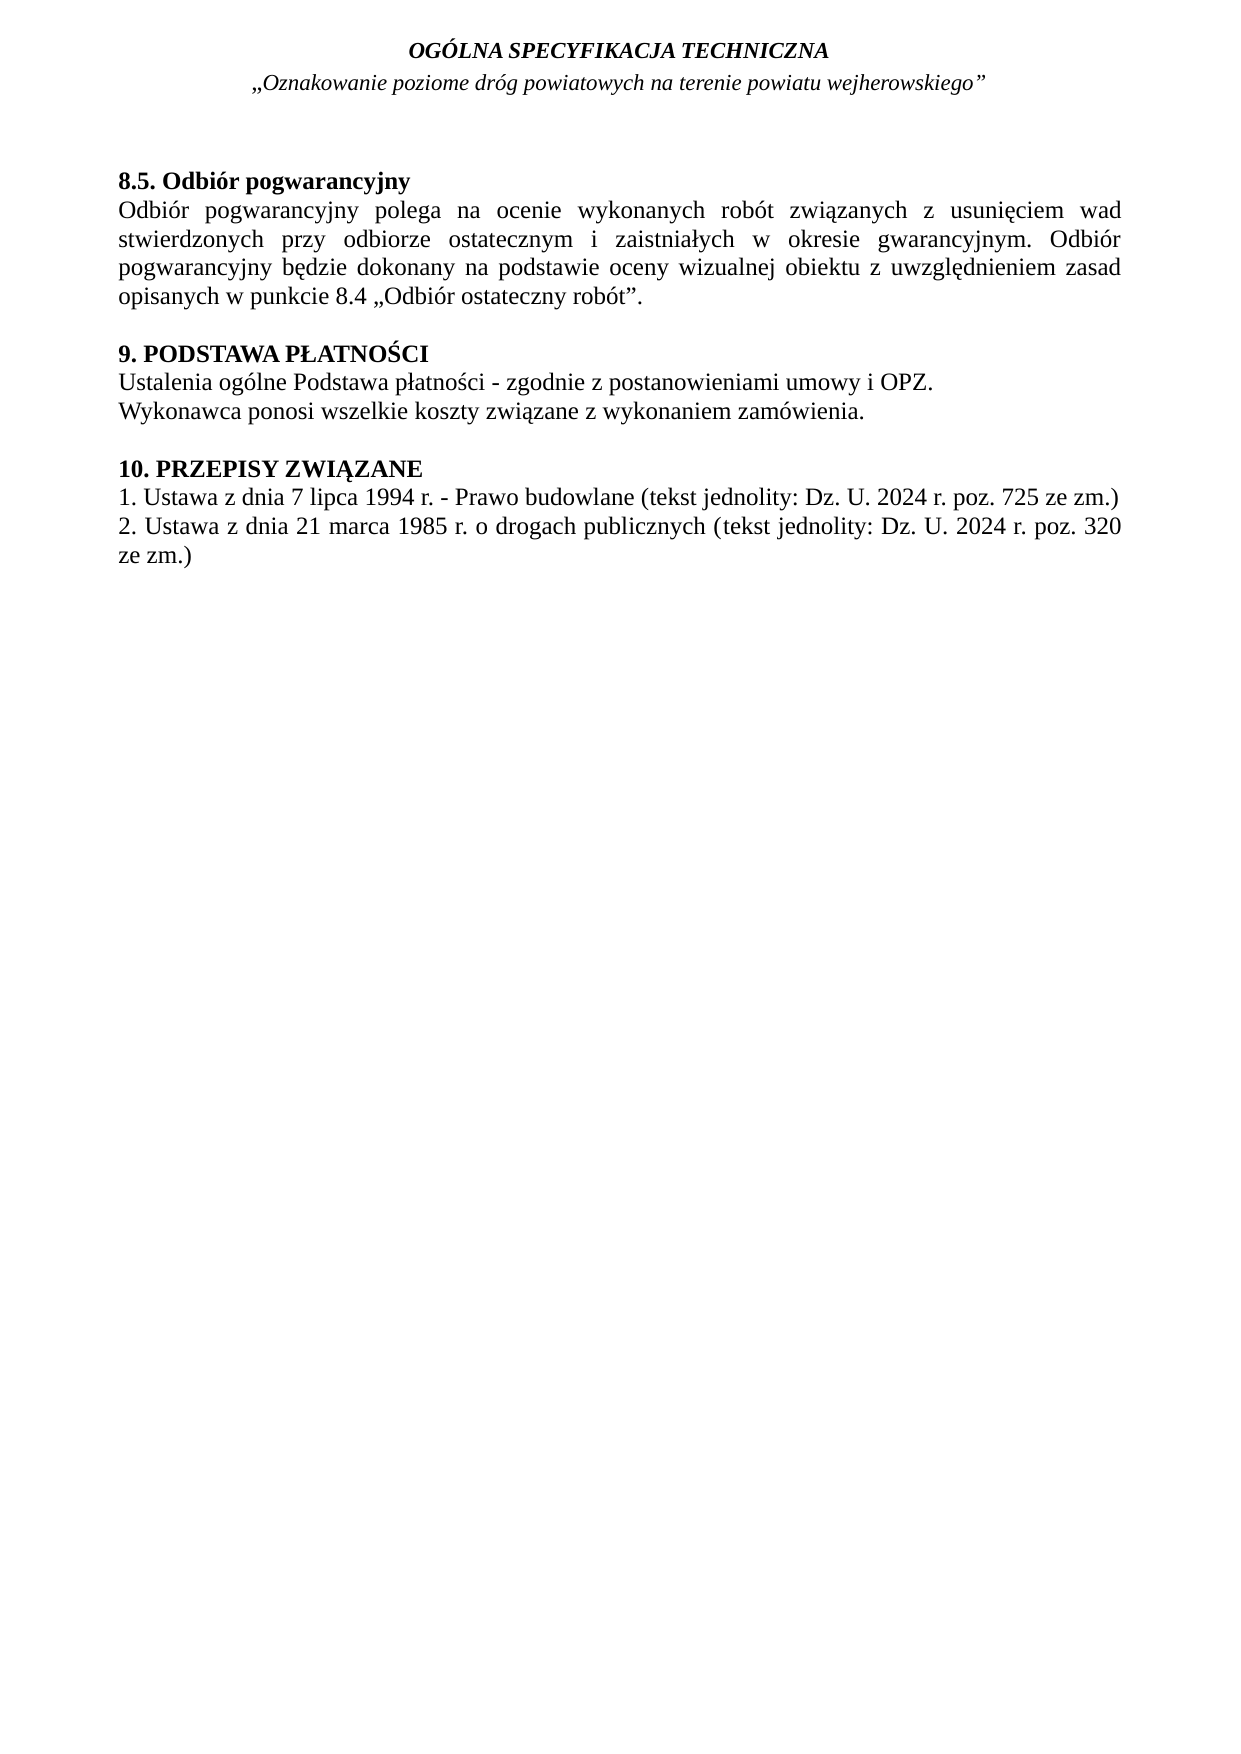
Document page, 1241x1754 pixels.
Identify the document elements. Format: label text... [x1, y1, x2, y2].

text Wykonawca ponosi wszelkie koszty związane z wykonaniem zamówienia. [118, 396, 1122, 425]
text 10. PRZEPISY ZWIĄZANE [118, 454, 1122, 482]
text Odbiór pogwarancyjny polega na ocenie wykonanych robót związanych z usunięciem wad stwierdzonych przy odbiorze ostatecznym i zaistniałych w okresie gwarancyjnym. Odbiór pogwarancyjny będzie dokonany na podstawie oceny wizualnej obiektu z uwzględnieniem zasad opisanych w punkcie 8.4 „Odbiór ostateczny robót”. [118, 195, 1122, 310]
text 9. PODSTAWA PŁATNOŚCI [118, 339, 1122, 367]
text 2. Ustawa z dnia 21 marca 1985 r. o drogach publicznych (tekst jednolity: Dz. U. 2024 r. poz. 320 ze zm.) [118, 511, 1122, 569]
text Ustalenia ogólne Podstawa płatności - zgodnie z postanowieniami umowy i OPZ. [118, 367, 1122, 396]
text 1. Ustawa z dnia 7 lipca 1994 r. - Prawo budowlane (tekst jednolity: Dz. U. 2024 r. poz. 725 ze zm.) [118, 482, 1122, 511]
text 8.5. Odbiór pogwarancyjny [118, 166, 1122, 195]
